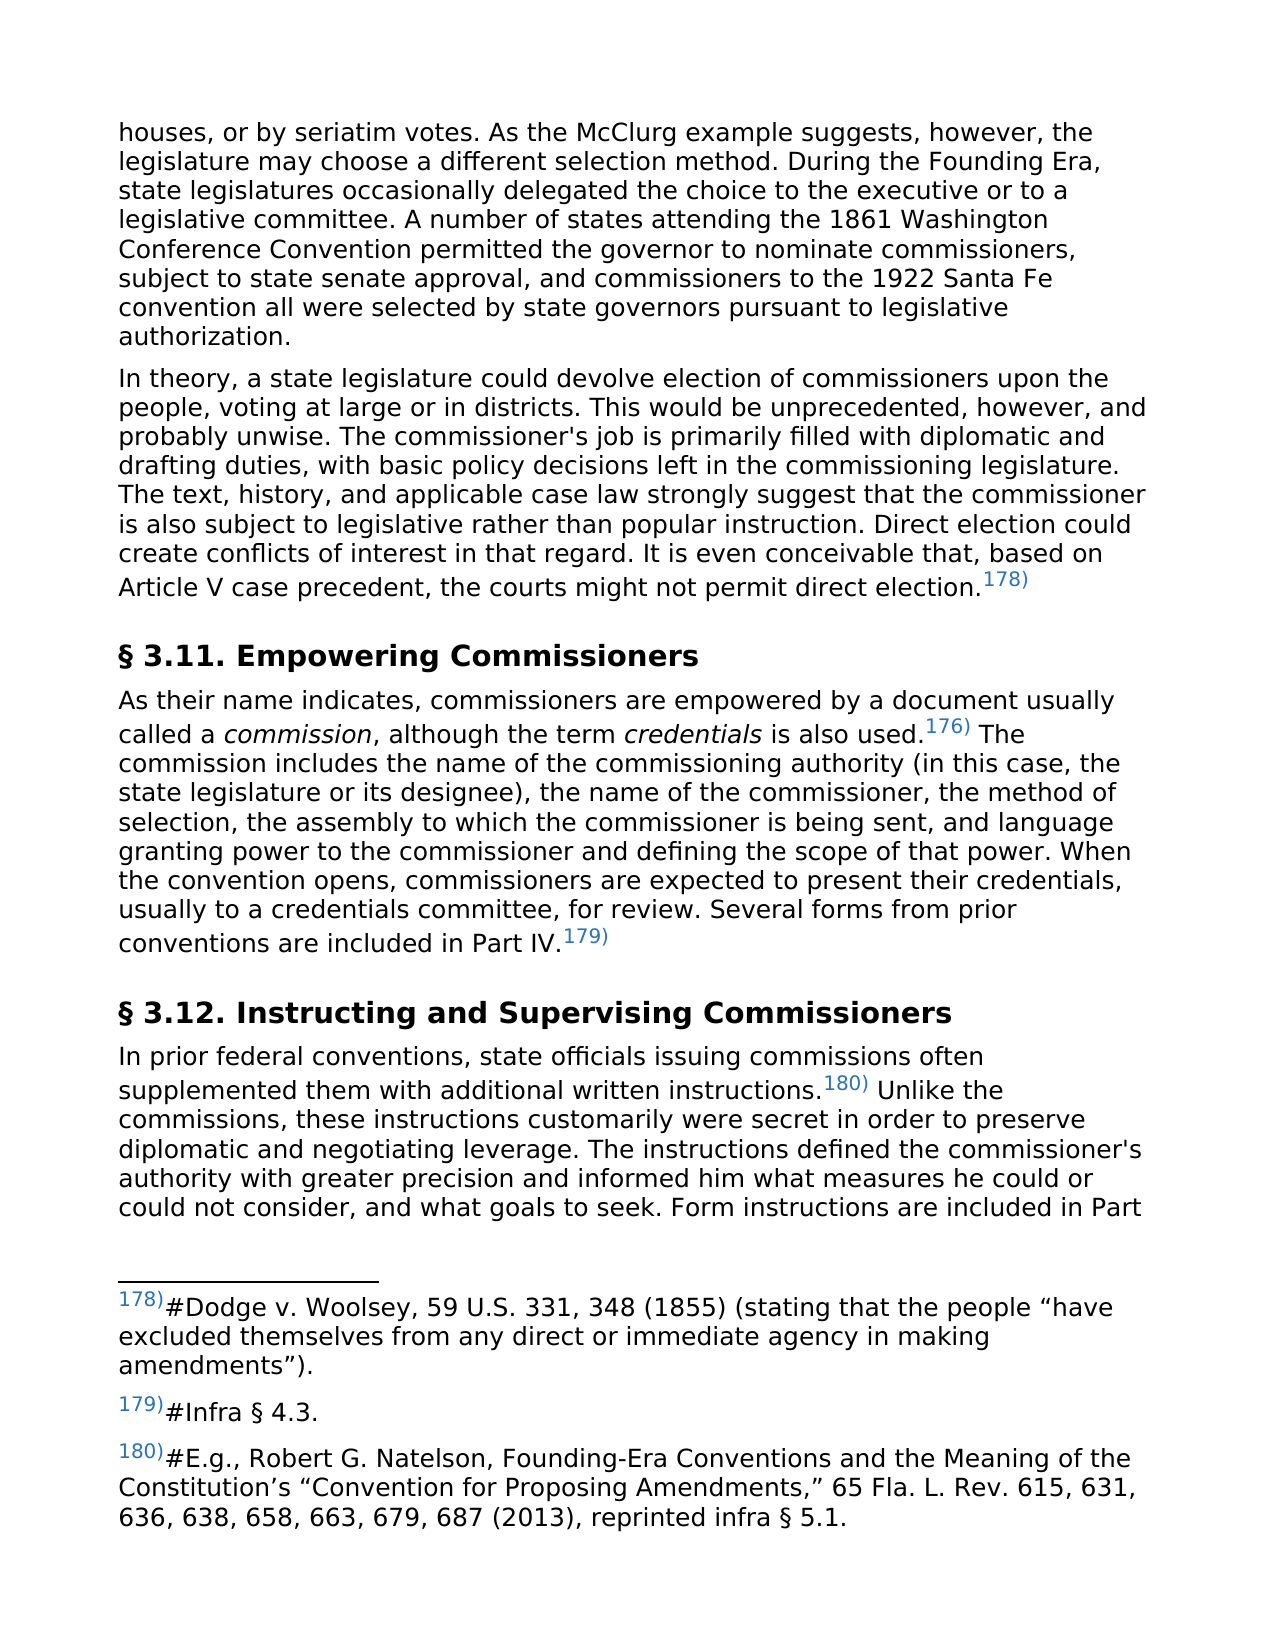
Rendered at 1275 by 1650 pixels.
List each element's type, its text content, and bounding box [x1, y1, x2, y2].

text #Dodge v. Woolsey, 59 U.S. 331, 348 (1855) (stating that the people “have excluded themselves from any direct or immediate agency in making amendments”). [118, 1288, 1157, 1380]
text houses, or by seriatim votes. As the McClurg example suggests, however, the legislature may choose a different selection method. During the Founding Era, state legislatures occasionally delegated the choice to the executive or to a legislative committee. A number of states attending the 1861 Washington Conference Convention permitted the governor to nominate commissioners, subject to state senate approval, and commissioners to the 1922 Santa Fe convention all were selected by state governors pursuant to legislative authorization. [118, 118, 1157, 351]
text #Infra § 4.3. [118, 1393, 1157, 1427]
text #E.g., Robert G. Natelson, Founding-Era Conventions and the Meaning of the Constitution’s “Convention for Proposing Amendments,” 65 Fla. L. Rev. 615, 631, 636, 638, 658, 663, 679, 687 (2013), reprinted infra § 5.1. [118, 1439, 1157, 1532]
subtitle § 3.11. Empowering Commissioners [118, 640, 1157, 674]
text As their name indicates, commissioners are empowered by a document usually called a commission, although the term credentials is also used.176) The commission includes the name of the commissioning authority (in this case, the state legislature or its designee), the name of the commissioner, the method of selection, the assembly to which the commissioner is being sent, and language granting power to the commissioner and defining the scope of that power. When the convention opens, commissioners are expected to present their credentials, usually to a credentials committee, for review. Several forms from prior conventions are included in Part IV. [118, 686, 1157, 958]
text In prior federal conventions, state officials issuing commissions often supplemented them with additional written instructions. Unlike the commissions, these instructions customarily were secret in order to preserve diplomatic and negotiating leverage. The instructions defined the commissioner's authority with greater precision and informed him what measures he could or could not consider, and what goals to seek. Form instructions are included in Part IV. [118, 1042, 1157, 1222]
text In theory, a state legislature could devolve election of commissioners upon the people, voting at large or in districts. This would be unprecedented, however, and probably unwise. The commissioner's job is primarily filled with diplomatic and drafting duties, with basic policy decisions left in the commissioning legislature. The text, history, and applicable case law strongly suggest that the commissioner is also subject to legislative rather than popular instruction. Direct election could create conflicts of interest in that regard. It is even conceivable that, based on Article V case precedent, the courts might not permit direct election. [118, 364, 1157, 602]
subtitle § 3.12. Instructing and Supervising Commissioners [118, 996, 1157, 1030]
